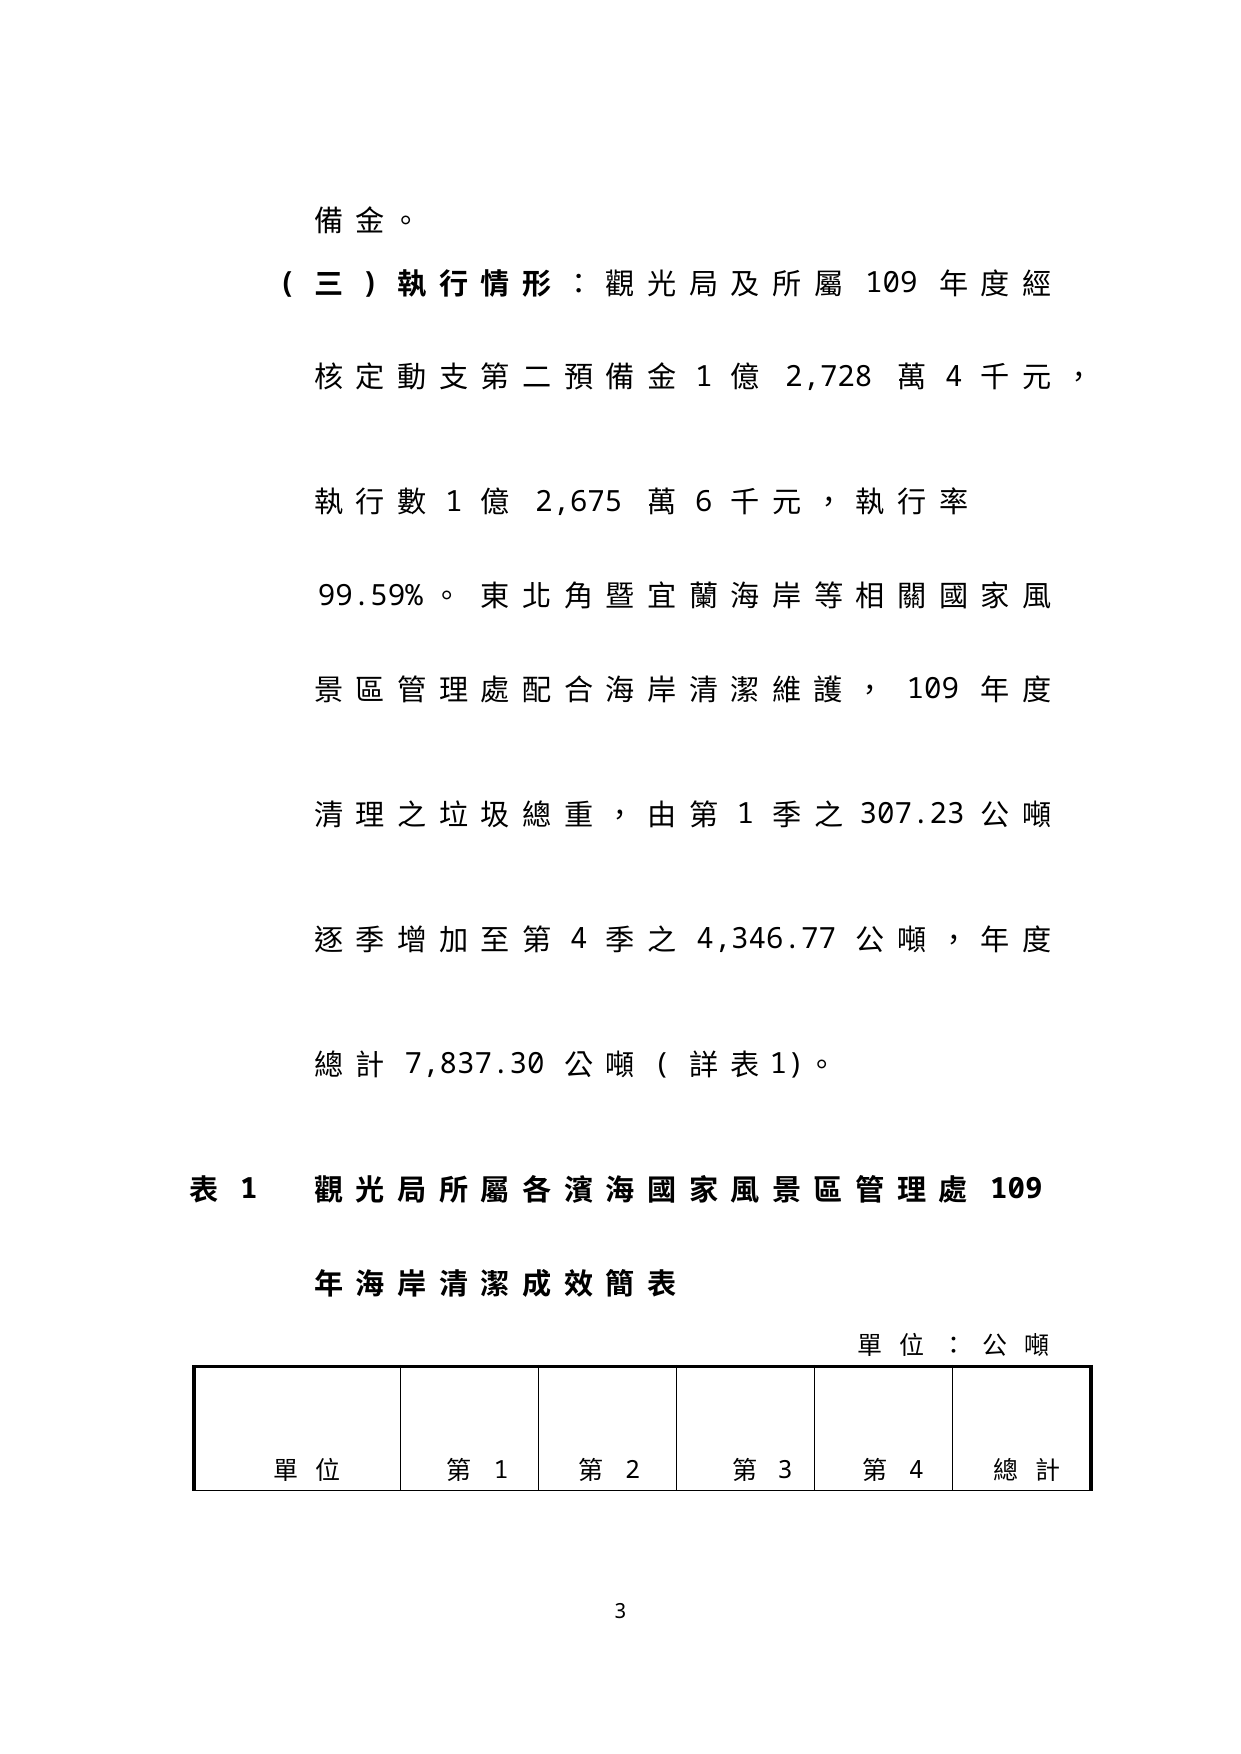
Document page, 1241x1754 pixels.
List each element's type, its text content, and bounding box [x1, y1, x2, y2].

text 表1 觀光局所屬各濱海國家風景區管理處109年海岸清潔成效簡表 [183, 1115, 1058, 1302]
table_header 第4 [815, 1368, 952, 1490]
table_header 單位 [196, 1368, 400, 1490]
text (三)執行情形：觀光局及所屬109年度經核定動支第二預備金1億2,728萬4千元，執行數1億2,675萬6千元，執行率99.59%。東北角暨宜蘭海岸等相關國家風景區管理處配合海岸清潔維護，109年度清理之垃圾總重，由第1季之307.23公噸逐季增加至第4季之4,346.77公噸，年度總計7,837.30公噸(詳表1)。 [242, 240, 1058, 1115]
table_header 第3 [677, 1368, 814, 1490]
table_header 總計 [953, 1368, 1089, 1490]
table_header 第1 [401, 1368, 538, 1490]
text (二)動支原因：行政院109年5月核定「向海致敬-海岸清潔維護計畫(109年-112年)」計畫，分4年辦理，預計總經費65億5,708萬5千元，由內政部、交通部、經濟部、國防部、財政部、行政院農業委員會、海洋委員會、教育部及環保署等機關及地方政府共同辦理，以「清理」、「減量」、「去化」、「透明」及「教育」之友善海洋五大政策主軸，建立制度並落實執行，以解決長久以來海岸海洋河川環境清潔問題。其中觀光局所屬國家風景區管理處所轄海岸線長度計941.5公里，由東北角暨宜蘭海岸、東部海岸、澎湖、馬祖、北海岸及觀音山、雲嘉南濱海、及大鵬灣國家風景區管理處辦理定時清、專人巡、緊急清與分級清之相關工作，由景點據點往外擴大維護清潔範圍，滾動檢討清潔頻率，主動巡檢環境髒亂熱點，建立海岸垃圾回報機制，並視颱風等極端氣候影響機動清運大型垃圾，在有限資源下求取最大效能以維護海岸清潔。而觀光局及所屬109年度預算不足爰申請動支第二預備金。 [242, 177, 1058, 240]
table_header 第2 [539, 1368, 676, 1490]
text 單位：公噸 [183, 1302, 1058, 1365]
